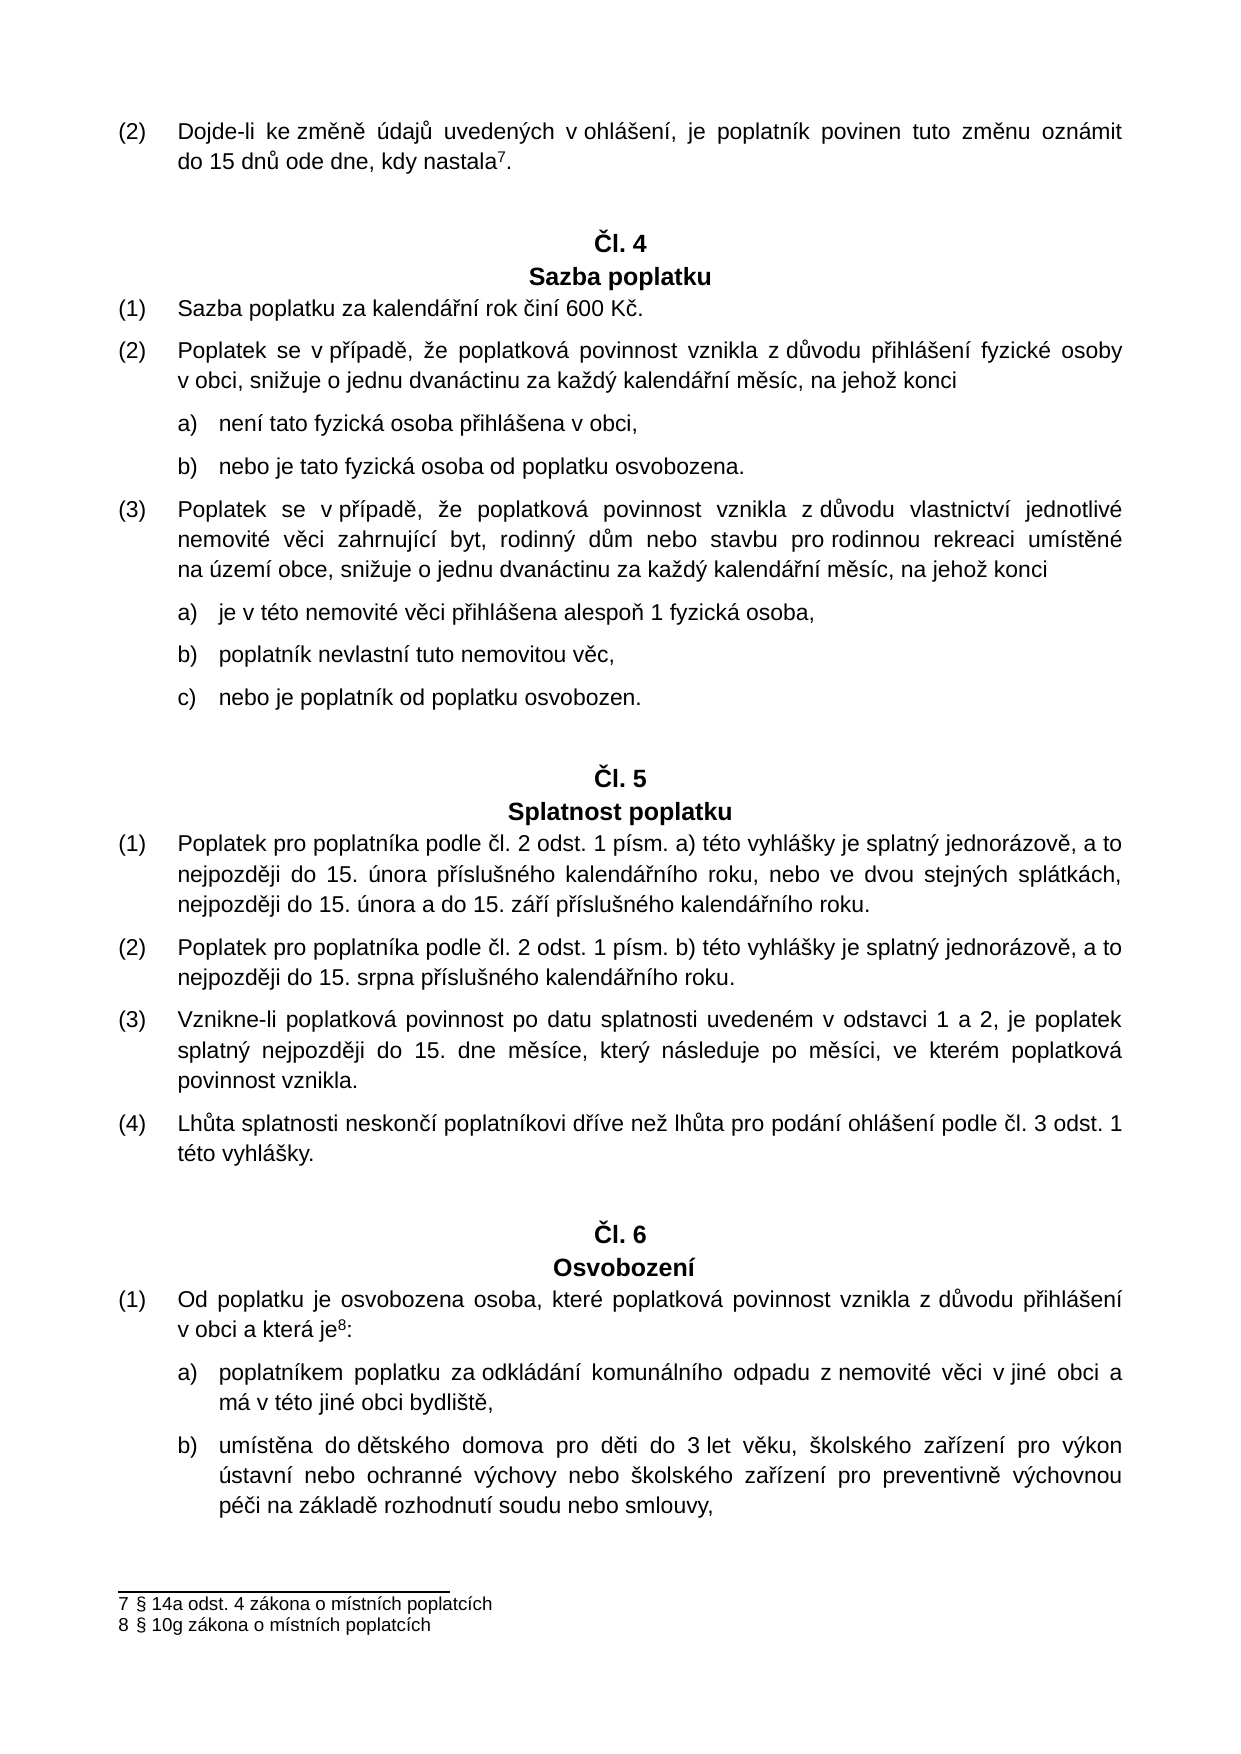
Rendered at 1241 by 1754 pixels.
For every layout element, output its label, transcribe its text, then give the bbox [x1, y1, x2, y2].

list Dojde-li ke změně údajů uvedených v ohlášení, je poplatník povinen tuto změnu oznámit do 15 dnů ode dne, kdy nastala. [118, 118, 1122, 175]
list Poplatek pro poplatníka podle čl. 2 odst. 1 písm. b) této vyhlášky je splatný jednorázově, a to nejpozději do 15. srpna příslušného kalendářního roku. [118, 933, 1122, 990]
list Lhůta splatnosti neskončí poplatníkovi dříve než lhůta pro podání ohlášení podle čl. 3 odst. 1 této vyhlášky. [118, 1109, 1122, 1166]
list Sazba poplatku za kalendářní rok činí 600 Kč. [118, 294, 1122, 321]
list § 10g zákona o místních poplatcích [118, 1614, 1122, 1635]
subtitle Čl. 6 Osvobození [118, 1220, 1122, 1282]
list § 14a odst. 4 zákona o místních poplatcích [118, 1592, 1122, 1614]
list Poplatek pro poplatníka podle čl. 2 odst. 1 písm. a) této vyhlášky je splatný jednorázově, a to nejpozději do 15. února příslušného kalendářního roku, nebo ve dvou stejných splátkách, nejpozději do 15. února a do 15. září příslušného kalendářního roku. [118, 830, 1122, 917]
list nebo je poplatník od poplatku osvobozen. [177, 684, 1122, 711]
list Poplatek se v případě, že poplatková povinnost vznikla z důvodu přihlášení fyzické osoby v obci, snižuje o jednu dvanáctinu za každý kalendářní měsíc, na jehož konci [118, 337, 1122, 394]
list poplatník nevlastní tuto nemovitou věc, [177, 641, 1122, 668]
list Od poplatku je osvobozena osoba, které poplatková povinnost vznikla z důvodu přihlášení v obci a která je: [118, 1286, 1122, 1343]
list není tato fyzická osoba přihlášena v obci, [177, 410, 1122, 437]
list poplatníkem poplatku za odkládání komunálního odpadu z nemovité věci v jiné obci a má v této jiné obci bydliště, [177, 1359, 1122, 1416]
subtitle Čl. 5 Splatnost poplatku [118, 764, 1122, 826]
list umístěna do dětského domova pro děti do 3 let věku, školského zařízení pro výkon ústavní nebo ochranné výchovy nebo školského zařízení pro preventivně výchovnou péči na základě rozhodnutí soudu nebo smlouvy, [177, 1432, 1122, 1519]
list je v této nemovité věci přihlášena alespoň 1 fyzická osoba, [177, 599, 1122, 625]
subtitle Čl. 4 Sazba poplatku [118, 228, 1122, 290]
list Poplatek se v případě, že poplatková povinnost vznikla z důvodu vlastnictví jednotlivé nemovité věci zahrnující byt, rodinný dům nebo stavbu pro rodinnou rekreaci umístěné na území obce, snižuje o jednu dvanáctinu za každý kalendářní měsíc, na jehož konci [118, 496, 1122, 582]
list Vznikne-li poplatková povinnost po datu splatnosti uvedeném v odstavci 1 a 2, je poplatek splatný nejpozději do 15. dne měsíce, který následuje po měsíci, ve kterém poplatková povinnost vznikla. [118, 1006, 1122, 1093]
list nebo je tato fyzická osoba od poplatku osvobozena. [177, 453, 1122, 479]
